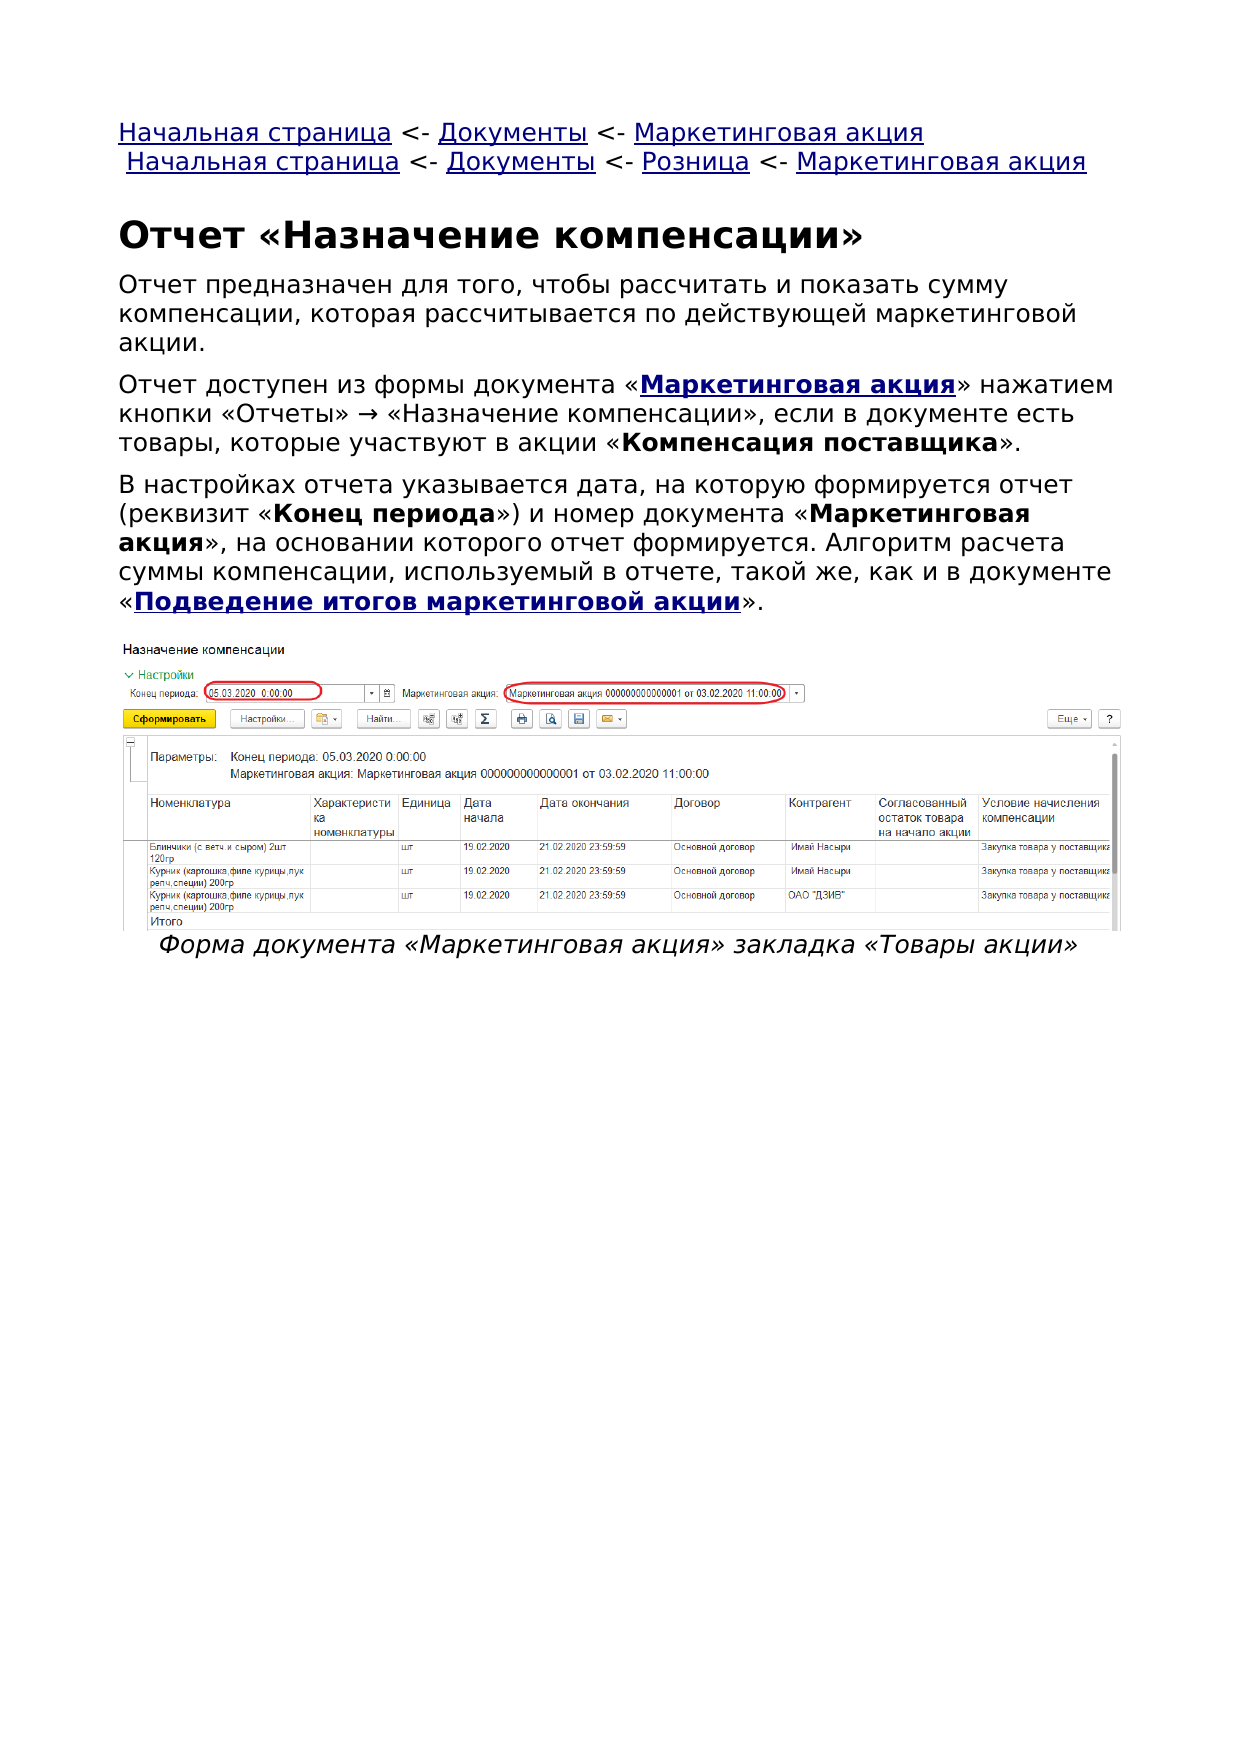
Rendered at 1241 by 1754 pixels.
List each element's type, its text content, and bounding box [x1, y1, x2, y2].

text В настройках отчета указывается дата, на которую формируется отчет (реквизит «Конец периода») и номер документа «Маркетинговая акция», на основании которого отчет формируется. Алгоритм расчета суммы компенсации, используемый в отчете, такой же, как и в документе «Подведение итогов маркетинговой акции». [118, 470, 1122, 616]
text Форма документа «Маркетинговая акция» закладка «Товары акции» [118, 931, 1122, 960]
text Отчет предназначен для того, чтобы рассчитать и показать сумму компенсации, которая рассчитывается по действующей маркетинговой акции. [118, 270, 1122, 358]
subtitle Отчет «Назначение компенсации» [118, 214, 1122, 258]
picture [118, 641, 1123, 931]
text Начальная страница <- Документы <- Маркетинговая акция Начальная страница <- Документы <- Розница <- Маркетинговая акция [118, 118, 1122, 176]
text Отчет доступен из формы документа «Маркетинговая акция» нажатием кнопки «Отчеты» → «Назначение компенсации», если в документе есть товары, которые участвуют в акции «Компенсация поставщика». [118, 370, 1122, 458]
